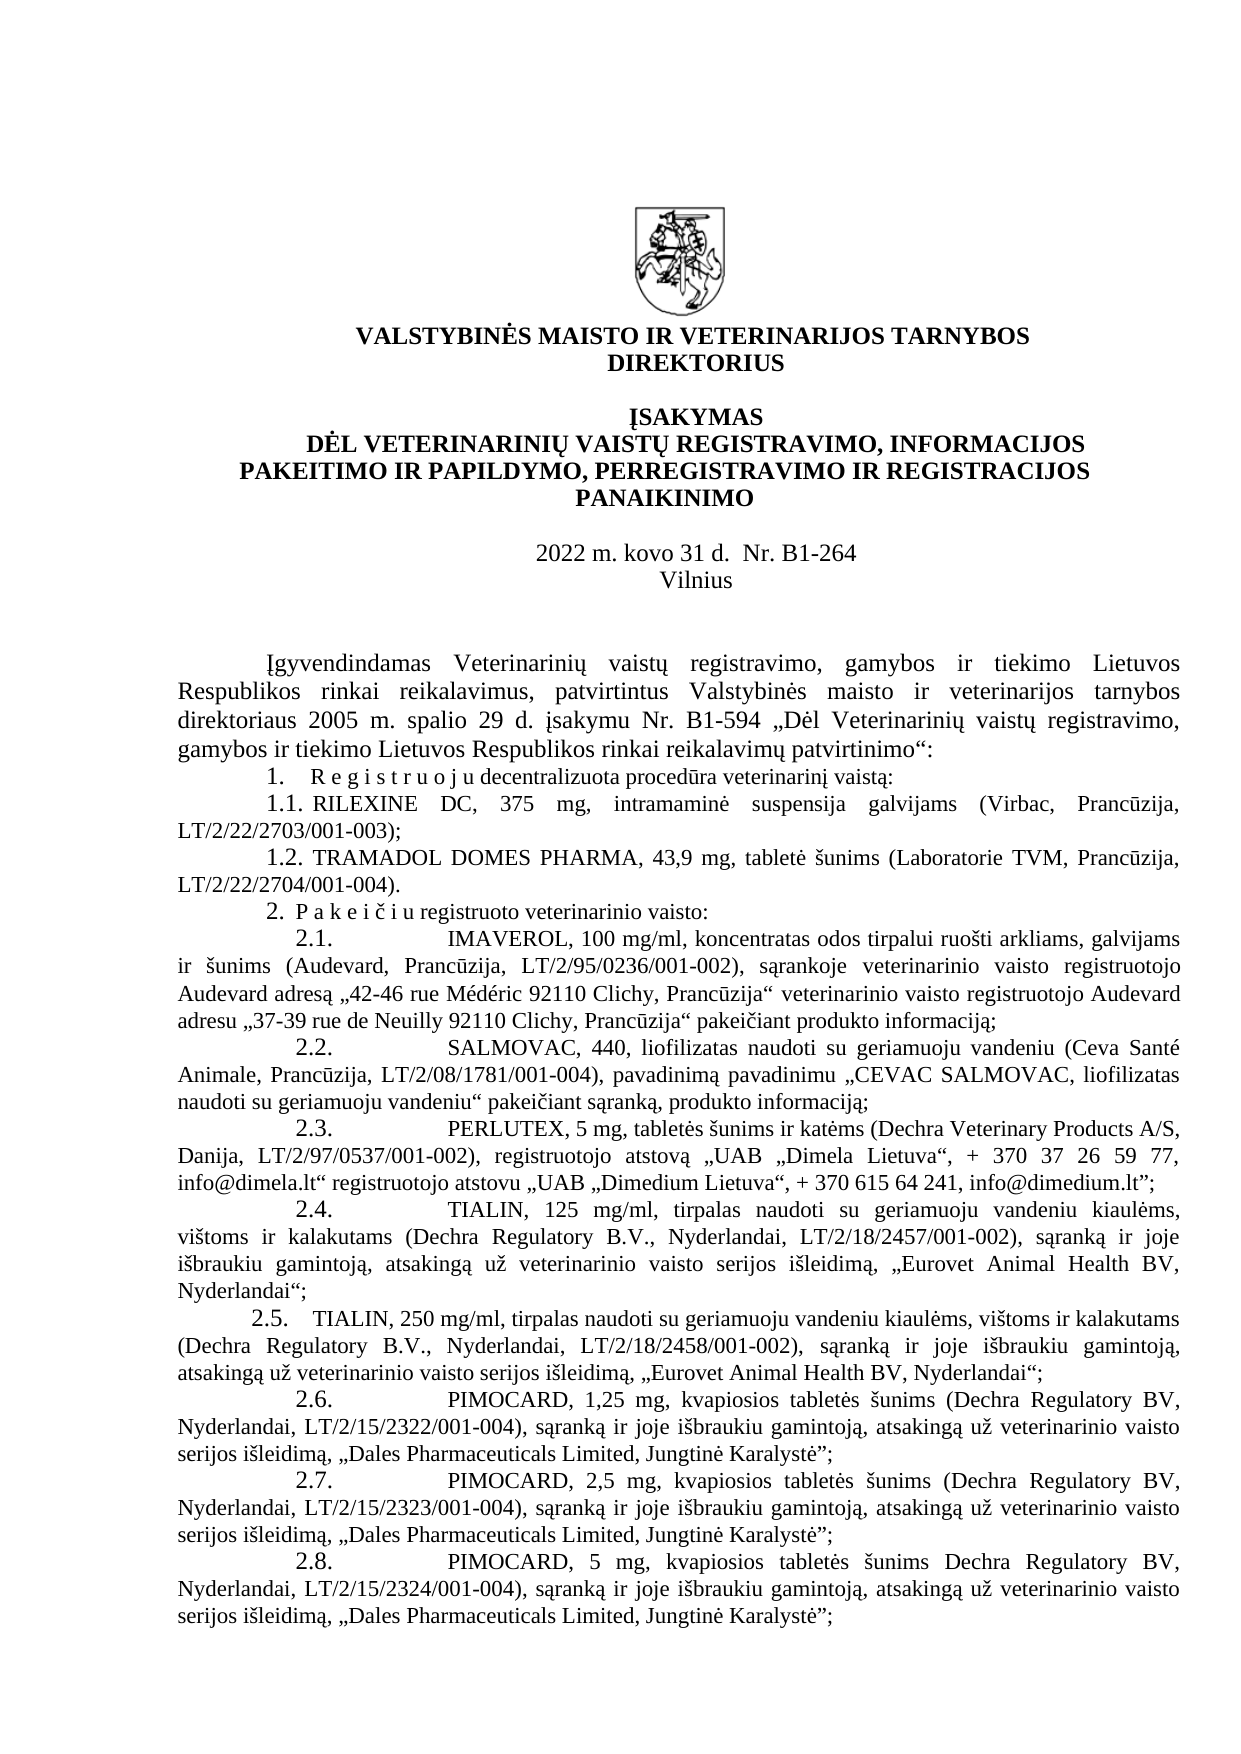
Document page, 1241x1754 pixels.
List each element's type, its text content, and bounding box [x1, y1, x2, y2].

text Vilnius [177, 566, 1152, 593]
text 1.2. TRAMADOL DOMES PHARMA, 43,9 mg, tabletė šunims (Laboratorie TVM, Prancūzija, LT/2/22/2704/001-004). [177, 844, 1181, 898]
text 1. R e g i s t r u o j u decentralizuota procedūra veterinarinį vaistą: [266, 763, 1181, 790]
text 2.8. PIMOCARD, 5 mg, kvapiosios tabletės šunims Dechra Regulatory BV, Nyderlandai, LT/2/15/2324/001-004), sąranką ir joje išbraukiu gamintoją, atsakingą už veterinarinio vaisto serijos išleidimą, „Dales Pharmaceuticals Limited, Jungtinė Karalystė”; [177, 1548, 1181, 1629]
text 2.1. IMAVEROL, 100 mg/ml, koncentratas odos tirpalui ruošti arkliams, galvijams ir šunims (Audevard, Prancūzija, LT/2/95/0236/001-002), sąrankoje veterinarinio vaisto registruotojo Audevard adresą „42-46 rue Médéric 92110 Clichy, Prancūzija“ veterinarinio vaisto registruotojo Audevard adresu „37-39 rue de Neuilly 92110 Clichy, Prancūzija“ pakeičiant produkto informaciją; [177, 925, 1181, 1033]
text 2.6. PIMOCARD, 1,25 mg, kvapiosios tabletės šunims (Dechra Regulatory BV, Nyderlandai, LT/2/15/2322/001-004), sąranką ir joje išbraukiu gamintoją, atsakingą už veterinarinio vaisto serijos išleidimą, „Dales Pharmaceuticals Limited, Jungtinė Karalystė”; [177, 1386, 1181, 1467]
text 2.3. PERLUTEX, 5 mg, tabletės šunims ir katėms (Dechra Veterinary Products A/S, Danija, LT/2/97/0537/001-002), registruotojo atstovą „UAB „Dimela Lietuva“, + 370 37 26 59 77, info@dimela.lt“ registruotojo atstovu „UAB „Dimedium Lietuva“, + 370 615 64 241, info@dimedium.lt”; [177, 1115, 1181, 1196]
text 2.2. SALMOVAC, 440, liofilizatas naudoti su geriamuoju vandeniu (Ceva Santé Animale, Prancūzija, LT/2/08/1781/001-004), pavadinimą pavadinimu „CEVAC SALMOVAC, liofilizatas naudoti su geriamuoju vandeniu“ pakeičiant sąranką, produkto informaciją; [177, 1033, 1181, 1115]
text 2022 m. kovo 31 d. Nr. B1-264 [177, 539, 1152, 566]
text VALSTYBINĖS MAISTO IR VETERINARIJOS TARNYBOS [177, 323, 1152, 350]
text DIREKTORIUS [177, 350, 1152, 377]
text 2.7. PIMOCARD, 2,5 mg, kvapiosios tabletės šunims (Dechra Regulatory BV, Nyderlandai, LT/2/15/2323/001-004), sąranką ir joje išbraukiu gamintoją, atsakingą už veterinarinio vaisto serijos išleidimą, „Dales Pharmaceuticals Limited, Jungtinė Karalystė”; [177, 1467, 1181, 1548]
text 2.5. TIALIN, 250 mg/ml, tirpalas naudoti su geriamuoju vandeniu kiaulėms, vištoms ir kalakutams (Dechra Regulatory B.V., Nyderlandai, LT/2/18/2458/001-002), sąranką ir joje išbraukiu gamintoją, atsakingą už veterinarinio vaisto serijos išleidimą, „Eurovet Animal Health BV, Nyderlandai“; [177, 1304, 1181, 1386]
text DĖL veterinarinių vaistų registravimo, informacijos pakeitimo ir papildymo, PERREGISTRAVIMO ir REGISTRACIJOS PANAIKINIMO [177, 431, 1152, 512]
text 1.1. RILEXINE DC, 375 mg, intramaminė suspensija galvijams (Virbac, Prancūzija, LT/2/22/2703/001-003); [177, 790, 1181, 844]
text 2. P a k e i č i u registruoto veterinarinio vaisto: [266, 898, 1181, 925]
text Įgyvendindamas Veterinarinių vaistų registravimo, gamybos ir tiekimo Lietuvos Respublikos rinkai reikalavimus, patvirtintus Valstybinės maisto ir veterinarijos tarnybos direktoriaus 2005 m. spalio 29 d. įsakymu Nr. B1-594 „Dėl Veterinarinių vaistų registravimo, gamybos ir tiekimo Lietuvos Respublikos rinkai reikalavimų patvirtinimo“: [177, 648, 1181, 763]
text 2.4. TIALIN, 125 mg/ml, tirpalas naudoti su geriamuoju vandeniu kiaulėms, vištoms ir kalakutams (Dechra Regulatory B.V., Nyderlandai, LT/2/18/2457/001-002), sąranką ir joje išbraukiu gamintoją, atsakingą už veterinarinio vaisto serijos išleidimą, „Eurovet Animal Health BV, Nyderlandai“; [177, 1196, 1181, 1304]
text ĮSAKYMAS [177, 404, 1152, 431]
